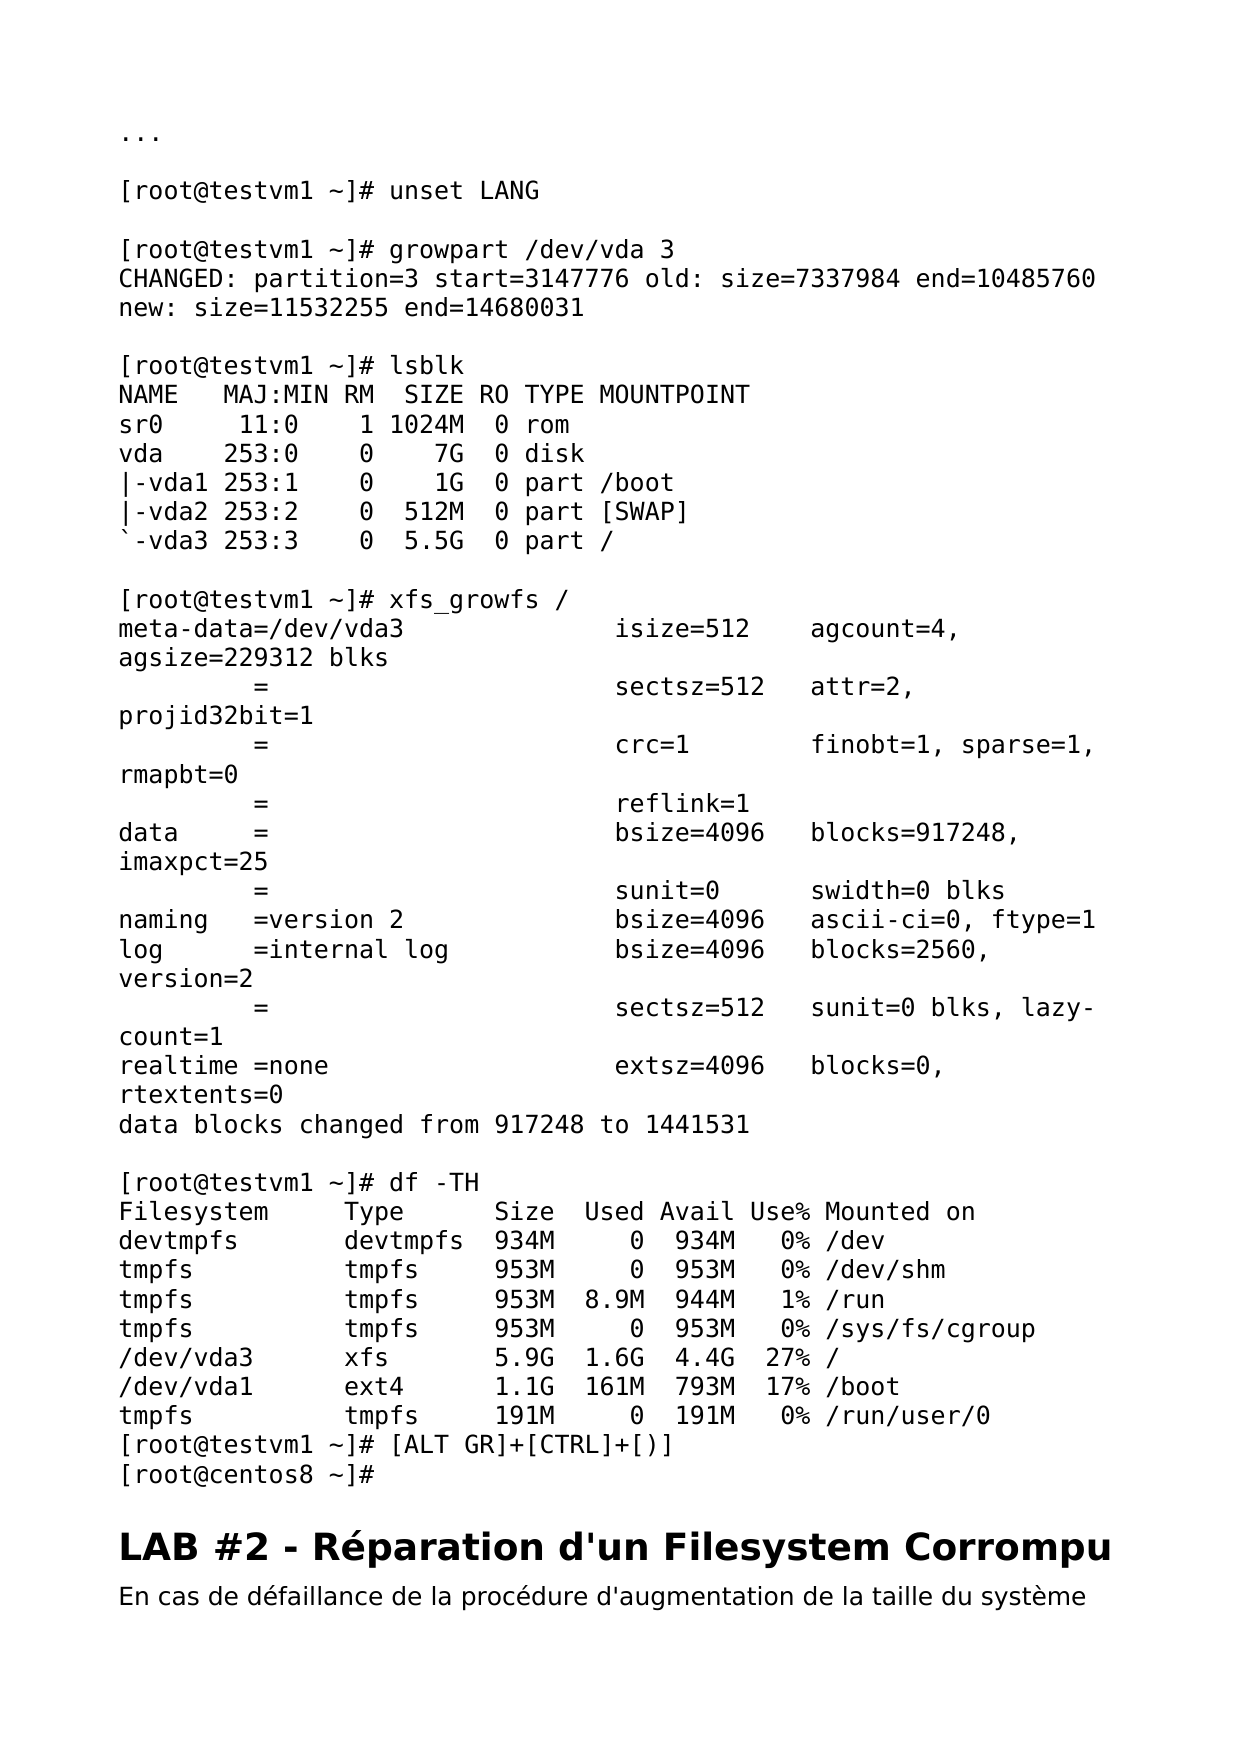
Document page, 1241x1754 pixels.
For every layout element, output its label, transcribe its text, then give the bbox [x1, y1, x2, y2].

subtitle LAB #2 - Réparation d'un Filesystem Corrompu [118, 1526, 1122, 1569]
text ... [root@testvm1 ~]# unset LANG [root@testvm1 ~]# growpart /dev/vda 3 CHANGED: partition=3 start=3147776 old: size=7337984 end=10485760 new: size=11532255 end=14680031 [root@testvm1 ~]# lsblk NAME MAJ:MIN RM SIZE RO TYPE MOUNTPOINT sr0 11:0 1 1024M 0 rom vda 253:0 0 7G 0 disk |-vda1 253:1 0 1G 0 part /boot |-vda2 253:2 0 512M 0 part [SWAP] `-vda3 253:3 0 5.5G 0 part / [root@testvm1 ~]# xfs_growfs / meta-data=/dev/vda3 isize=512 agcount=4, agsize=229312 blks = sectsz=512 attr=2, projid32bit=1 = crc=1 finobt=1, sparse=1, rmapbt=0 = reflink=1 data = bsize=4096 blocks=917248, imaxpct=25 = sunit=0 swidth=0 blks naming =version 2 bsize=4096 ascii-ci=0, ftype=1 log =internal log bsize=4096 blocks=2560, version=2 = sectsz=512 sunit=0 blks, lazy-count=1 realtime =none extsz=4096 blocks=0, rtextents=0 data blocks changed from 917248 to 1441531 [root@testvm1 ~]# df -TH Filesystem Type Size Used Avail Use% Mounted on devtmpfs devtmpfs 934M 0 934M 0% /dev tmpfs tmpfs 953M 0 953M 0% /dev/shm tmpfs tmpfs 953M 8.9M 944M 1% /run tmpfs tmpfs 953M 0 953M 0% /sys/fs/cgroup /dev/vda3 xfs 5.9G 1.6G 4.4G 27% / /dev/vda1 ext4 1.1G 161M 793M 17% /boot tmpfs tmpfs 191M 0 191M 0% /run/user/0 [root@testvm1 ~]# [ALT GR]+[CTRL]+[)] [root@centos8 ~]# [118, 118, 1122, 1489]
text En cas de défaillance de la procédure d'augmentation de la taille du système [118, 1582, 1122, 1611]
